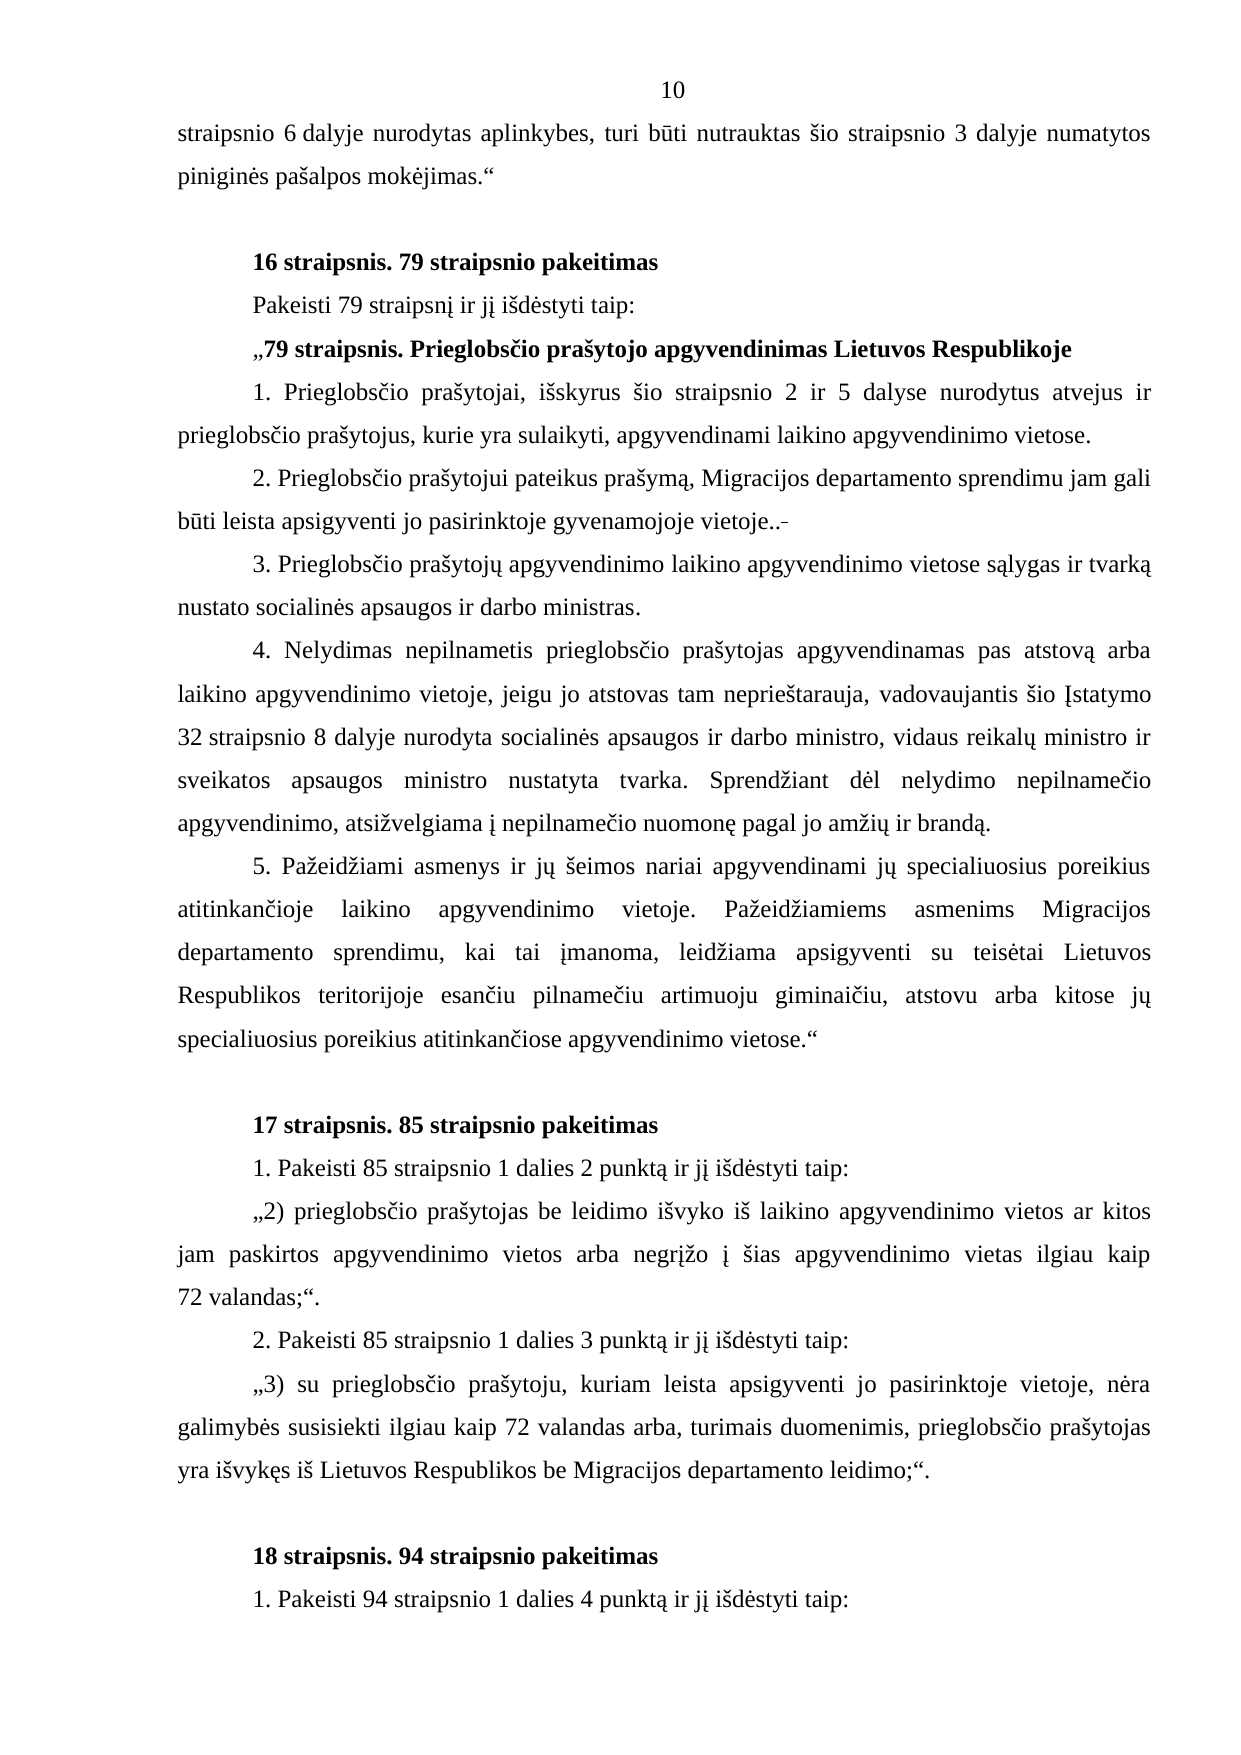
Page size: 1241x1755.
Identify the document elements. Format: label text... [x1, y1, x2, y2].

text 1. Prieglobsčio prašytojai, išskyrus šio straipsnio 2 ir 5 dalyse nurodytus atvejus ir prieglobsčio prašytojus, kurie yra sulaikyti, apgyvendinami laikino apgyvendinimo vietose. [177, 377, 1152, 449]
text 2. Pakeisti 85 straipsnio 1 dalies 3 punktą ir jį išdėstyti taip: [177, 1326, 1152, 1354]
text 16 straipsnis. 79 straipsnio pakeitimas [177, 247, 1152, 276]
text 17 straipsnis. 85 straipsnio pakeitimas [177, 1110, 1152, 1139]
text 18 straipsnis. 94 straipsnio pakeitimas [177, 1541, 1152, 1570]
text 5. Pažeidžiami asmenys ir jų šeimos nariai apgyvendinami jų specialiuosius poreikius atitinkančioje laikino apgyvendinimo vietoje. Pažeidžiamiems asmenims Migracijos departamento sprendimu, kai tai įmanoma, leidžiama apsigyventi su teisėtai Lietuvos Respublikos teritorijoje esančiu pilnamečiu artimuoju giminaičiu, atstovu arba kitose jų specialiuosius poreikius atitinkančiose apgyvendinimo vietose.“ [177, 851, 1152, 1052]
text 4. Nelydimas nepilnametis prieglobsčio prašytojas apgyvendinamas pas atstovą arba laikino apgyvendinimo vietoje, jeigu jo atstovas tam neprieštarauja, vadovaujantis šio Įstatymo 32 straipsnio 8 dalyje nurodyta socialinės apsaugos ir darbo ministro, vidaus reikalų ministro ir sveikatos apsaugos ministro nustatyta tvarka. Sprendžiant dėl nelydimo nepilnamečio apgyvendinimo, atsižvelgiama į nepilnamečio nuomonę pagal jo amžių ir brandą. [177, 636, 1152, 837]
text 1. Pakeisti 94 straipsnio 1 dalies 4 punktą ir jį išdėstyti taip: [177, 1584, 1152, 1613]
text 1. Pakeisti 85 straipsnio 1 dalies 2 punktą ir jį išdėstyti taip: [177, 1153, 1152, 1182]
text „2) prieglobsčio prašytojas be leidimo išvyko iš laikino apgyvendinimo vietos ar kitos jam paskirtos apgyvendinimo vietos arba negrįžo į šias apgyvendinimo vietas ilgiau kaip 72 valandas;“. [177, 1196, 1152, 1311]
text Pakeisti 79 straipsnį ir jį išdėstyti taip: [177, 291, 1152, 319]
text straipsnio 6 dalyje nurodytas aplinkybes, turi būti nutrauktas šio straipsnio 3 dalyje numatytos piniginės pašalpos mokėjimas.“ [177, 118, 1152, 190]
text „3) su prieglobsčio prašytoju, kuriam leista apsigyventi jo pasirinktoje vietoje, nėra galimybės susisiekti ilgiau kaip 72 valandas arba, turimais duomenimis, prieglobsčio prašytojas yra išvykęs iš Lietuvos Respublikos be Migracijos departamento leidimo;“. [177, 1369, 1152, 1484]
text „79 straipsnis. Prieglobsčio prašytojo apgyvendinimas Lietuvos Respublikoje [177, 334, 1152, 362]
text 3. Prieglobsčio prašytojų apgyvendinimo laikino apgyvendinimo vietose sąlygas ir tvarką nustato socialinės apsaugos ir darbo ministras. [177, 549, 1152, 621]
text 2. Prieglobsčio prašytojui pateikus prašymą, Migracijos departamento sprendimu jam gali būti leista apsigyventi jo pasirinktoje gyvenamojoje vietoje.. [177, 463, 1152, 535]
